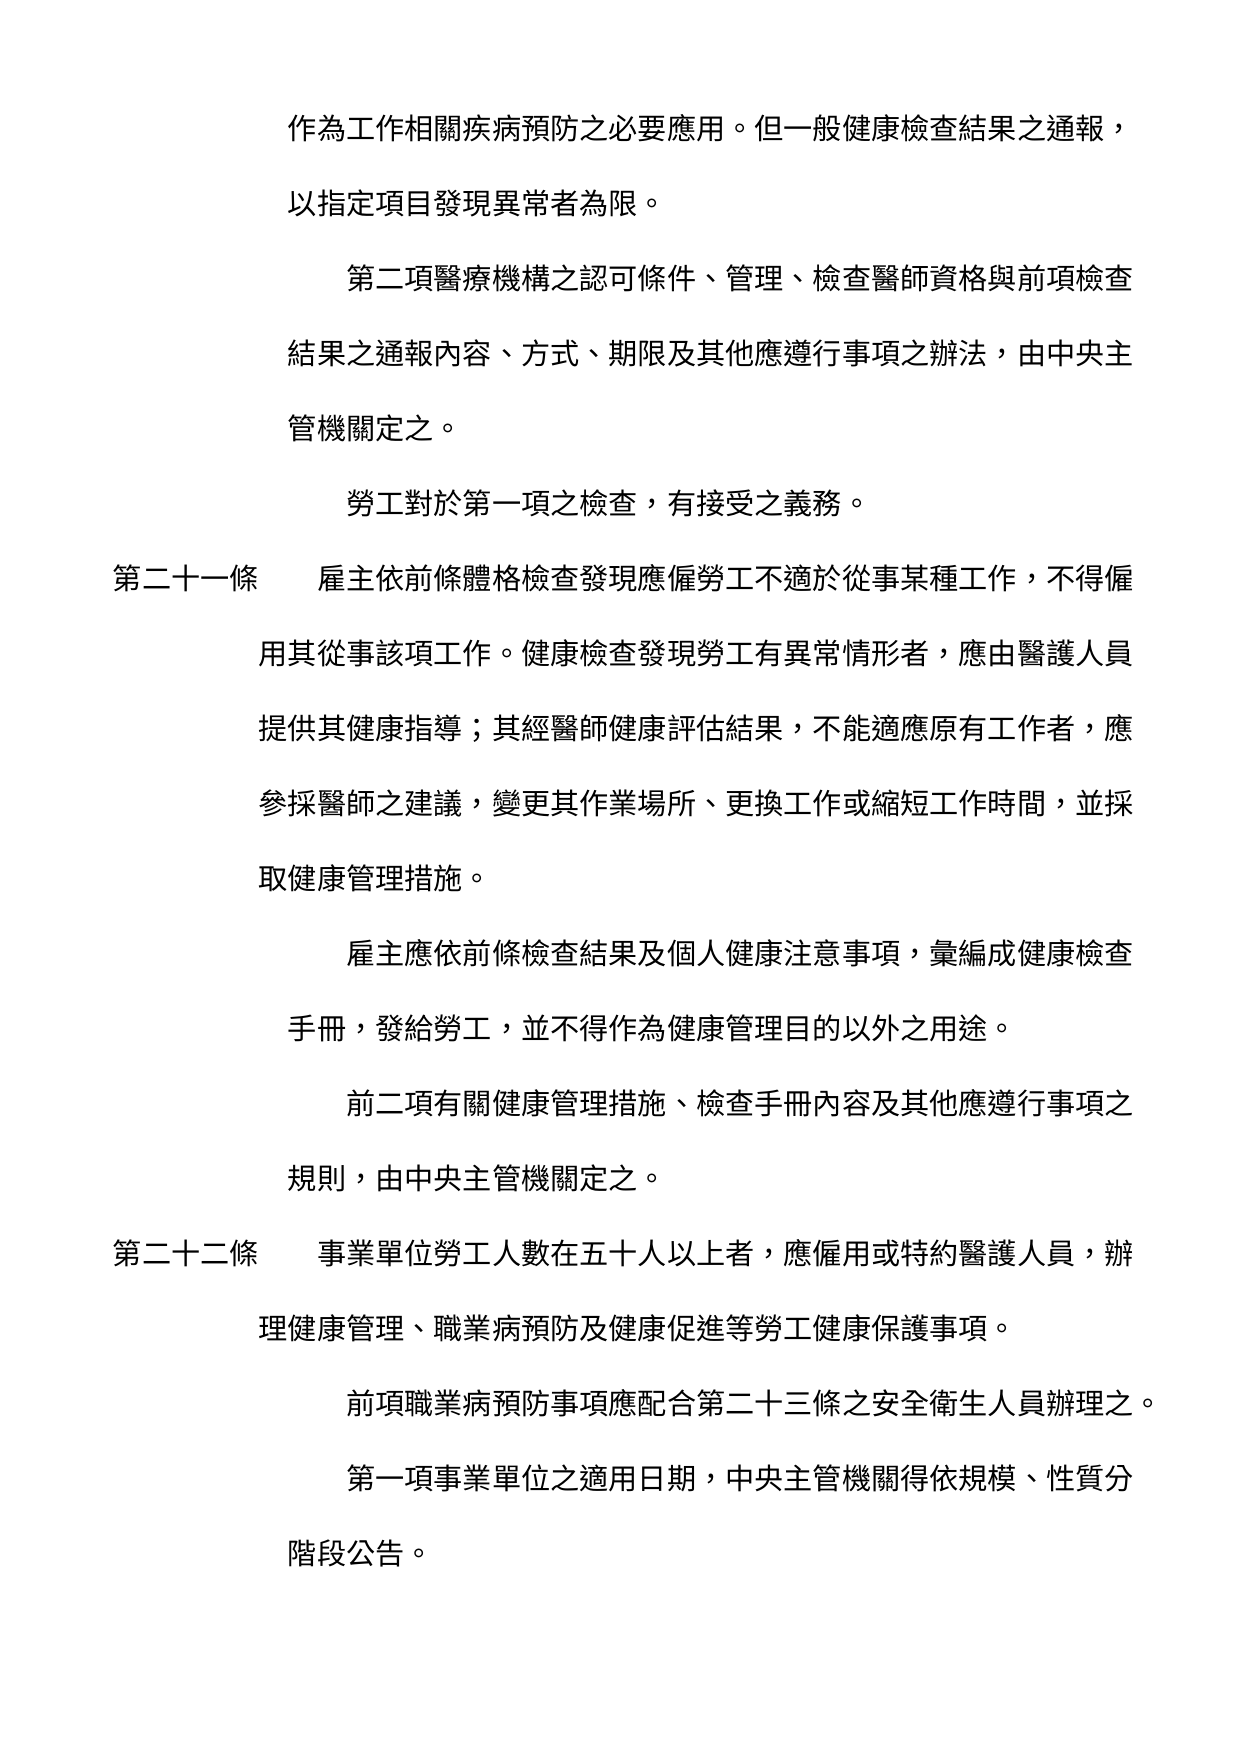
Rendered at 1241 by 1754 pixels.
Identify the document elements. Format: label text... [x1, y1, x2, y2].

text 前二項有關健康管理措施、檢查手冊內容及其他應遵行事項之規則，由中央主管機關定之。 [260, 1064, 1133, 1214]
text 前項職業病預防事項應配合第二十三條之安全衛生人員辦理之。 [260, 1364, 1133, 1439]
text 第二項醫療機構之認可條件、管理、檢查醫師資格與前項檢查結果之通報內容、方式、期限及其他應遵行事項之辦法，由中央主管機關定之。 [260, 239, 1133, 464]
text 作為工作相關疾病預防之必要應用。但一般健康檢查結果之通報，以指定項目發現異常者為限。 [260, 89, 1133, 239]
text 第一項事業單位之適用日期，中央主管機關得依規模、性質分階段公告。 [260, 1439, 1133, 1589]
text 第二十一條 雇主依前條體格檢查發現應僱勞工不適於從事某種工作，不得僱用其從事該項工作。健康檢查發現勞工有異常情形者，應由醫護人員提供其健康指導；其經醫師健康評估結果，不能適應原有工作者，應參採醫師之建議，變更其作業場所、更換工作或縮短工作時間，並採取健康管理措施。 [113, 539, 1133, 914]
text 第二十二條 事業單位勞工人數在五十人以上者，應僱用或特約醫護人員，辦理健康管理、職業病預防及健康促進等勞工健康保護事項。 [113, 1214, 1133, 1364]
text 雇主應依前條檢查結果及個人健康注意事項，彙編成健康檢查手冊，發給勞工，並不得作為健康管理目的以外之用途。 [260, 914, 1133, 1064]
text 勞工對於第一項之檢查，有接受之義務。 [260, 464, 1133, 539]
